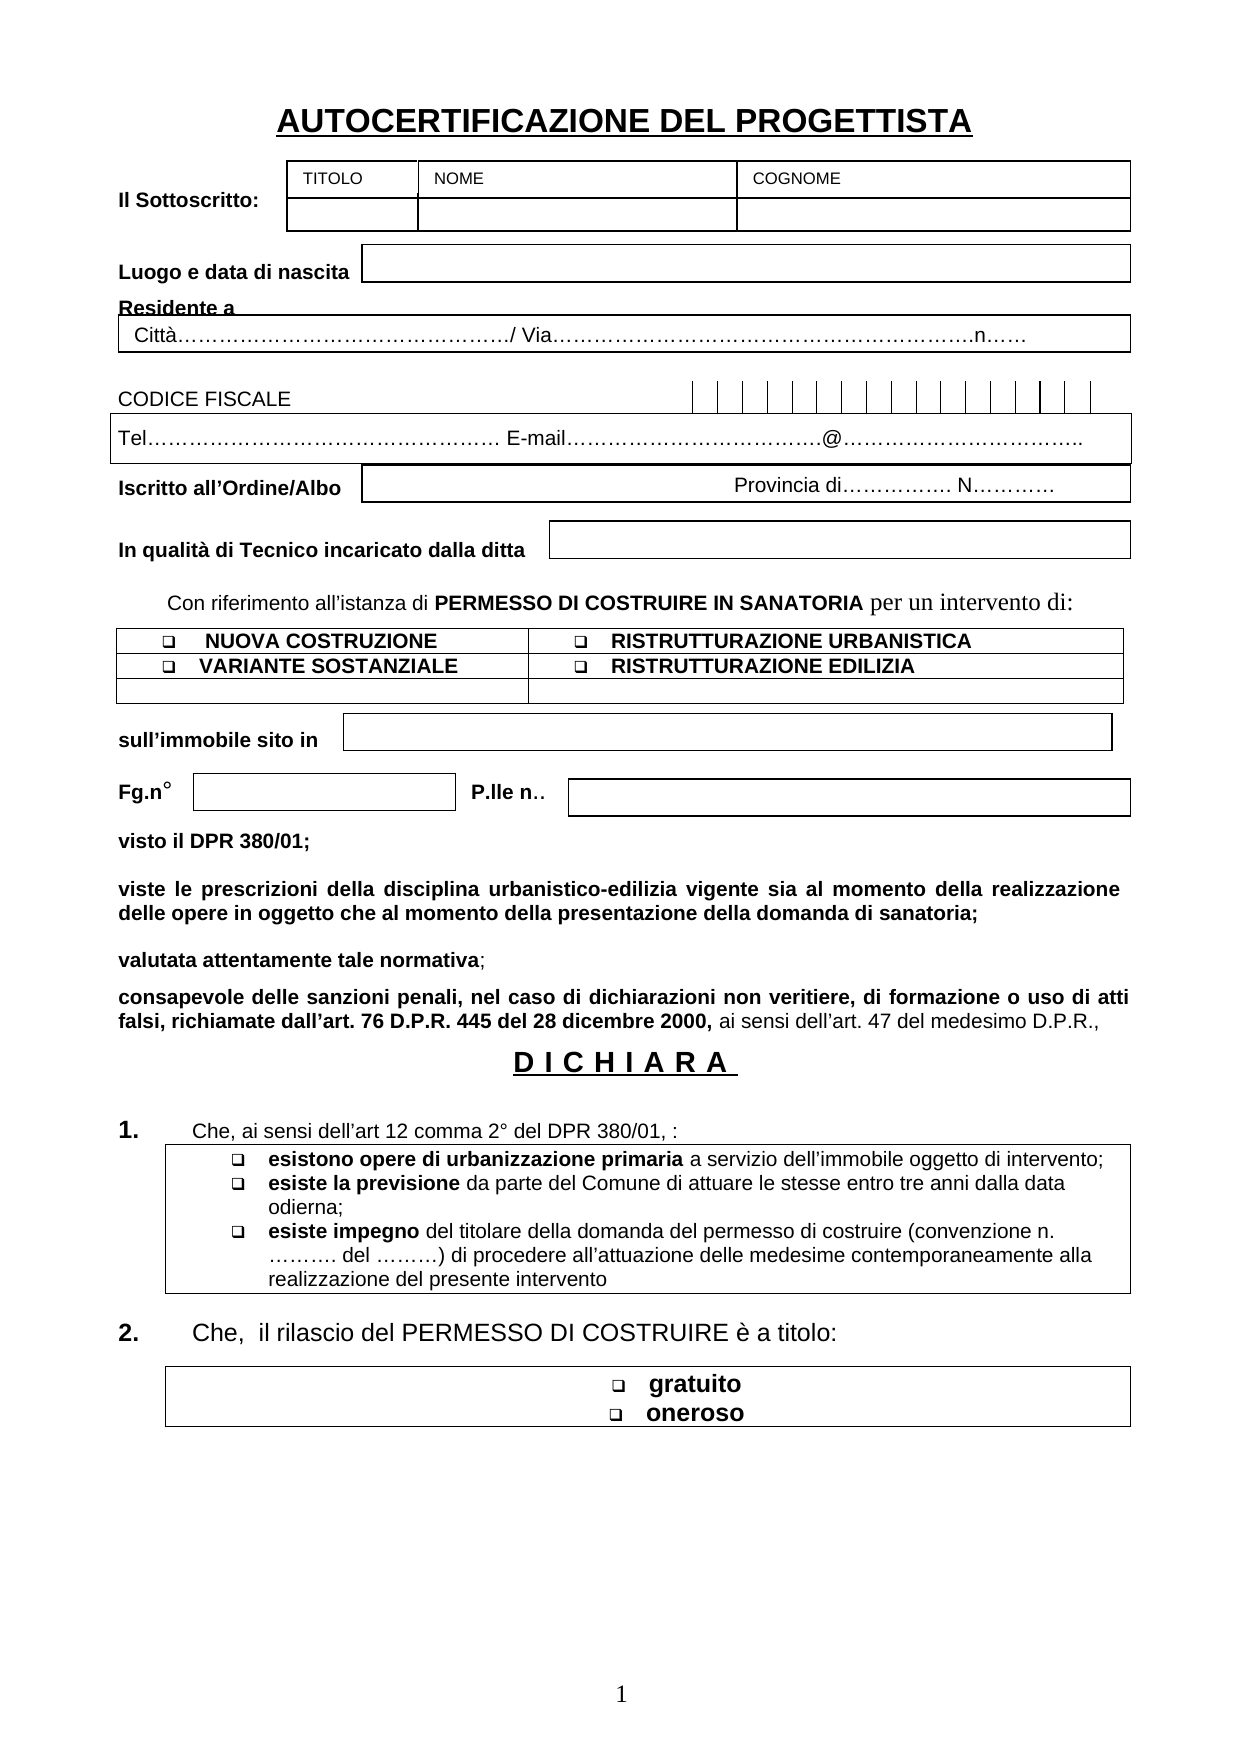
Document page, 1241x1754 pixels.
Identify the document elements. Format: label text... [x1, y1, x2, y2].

text Provincia di……………. N………… [378, 473, 1130, 494]
text NOME [434, 169, 721, 188]
table_header [768, 381, 792, 413]
text TITOLO [303, 169, 402, 188]
list gratuito [166, 1367, 1130, 1394]
table_header CODICE FISCALE [110, 381, 692, 413]
table_header RISTRUTTURAZIONE URBANISTICA [529, 629, 1123, 653]
table_header [966, 381, 990, 413]
subtitle DICHIARA [118, 1045, 1122, 1079]
table_header [1065, 381, 1090, 413]
table_header [718, 381, 742, 413]
text Luogo e data di nascita [118, 259, 361, 283]
text [288, 199, 417, 230]
text Città…………………………………………/ Via…………………………………………………….n…… [134, 323, 1115, 344]
list Che, ai sensi dell’art 12 comma 2° del DPR 380/01, : [118, 1115, 1122, 1144]
list esistono opere di urbanizzazione primaria a servizio dell’immobile oggetto di intervento; [166, 1145, 1130, 1168]
table_header [693, 381, 717, 413]
table_header [892, 381, 916, 413]
list oneroso [166, 1394, 1130, 1426]
text sull’immobile sito in [118, 728, 343, 752]
table_header NUOVA COSTRUZIONE [117, 629, 528, 653]
list esiste impegno del titolare della domanda del permesso di costruire (convenzione n. ………. del ………) di procedere all’attuazione delle medesime contemporaneamente alla realizzazione del presente intervento [166, 1216, 1130, 1293]
table_header [941, 381, 965, 413]
text [550, 522, 1130, 558]
text Con riferimento all’istanza di PERMESSO DI COSTRUIRE IN SANATORIA per un intervento di: [118, 587, 1122, 615]
text visto il DPR 380/01; [118, 828, 1122, 852]
table_cell [117, 679, 528, 703]
table_cell Tel…………………………………………… E-mail……………………………….@…………………………….. [111, 414, 1131, 463]
table_cell VARIANTE SOSTANZIALE [117, 654, 528, 678]
text [1131, 259, 1181, 283]
table_header [867, 381, 891, 413]
table_header [1016, 381, 1039, 413]
table_header [991, 381, 1015, 413]
text [738, 199, 1130, 230]
text valutata attentamente tale normativa; [118, 948, 1122, 972]
table_cell RISTRUTTURAZIONE EDILIZIA [529, 654, 1123, 678]
text [363, 466, 1130, 501]
text consapevole delle sanzioni penali, nel caso di dichiarazioni non veritiere, di formazione o uso di atti falsi, richiamate dall’art. 76 D.P.R. 445 del 28 dicembre 2000, ai sensi dell’art. 47 del medesimo D.P.R., [118, 985, 1131, 1033]
list Che, il rilascio del PERMESSO DI COSTRUIRE è a titolo: [118, 1318, 1122, 1347]
text [419, 199, 736, 230]
table_cell [529, 679, 1123, 703]
table_header [743, 381, 767, 413]
table_header [1041, 381, 1064, 413]
text Residente a [118, 296, 1122, 314]
text viste le prescrizioni della disciplina urbanistico-edilizia vigente sia al momento della realizzazione delle opere in oggetto che al momento della presentazione della domanda di sanatoria; [118, 876, 1122, 924]
text P.lle n.. [456, 776, 1131, 817]
table_header [817, 381, 841, 413]
text Il Sottoscritto: [118, 188, 286, 212]
subtitle AUTOCERTIFICAZIONE DEL PROGETTISTA [118, 101, 1131, 140]
table_header [1091, 381, 1131, 413]
text In qualità di Tecnico incaricato dalla ditta [118, 538, 1131, 562]
text [344, 728, 1131, 752]
list esiste la previsione da parte del Comune di attuare le stesse entro tre anni dalla data odierna; [166, 1168, 1130, 1216]
table_header [793, 381, 816, 413]
text Iscritto all’Ordine/Albo [118, 476, 361, 500]
table_header [917, 381, 940, 413]
text Fg.n° [118, 776, 192, 804]
table_header [842, 381, 866, 413]
text Residente a [119, 316, 1130, 351]
text COGNOME [753, 169, 1115, 188]
